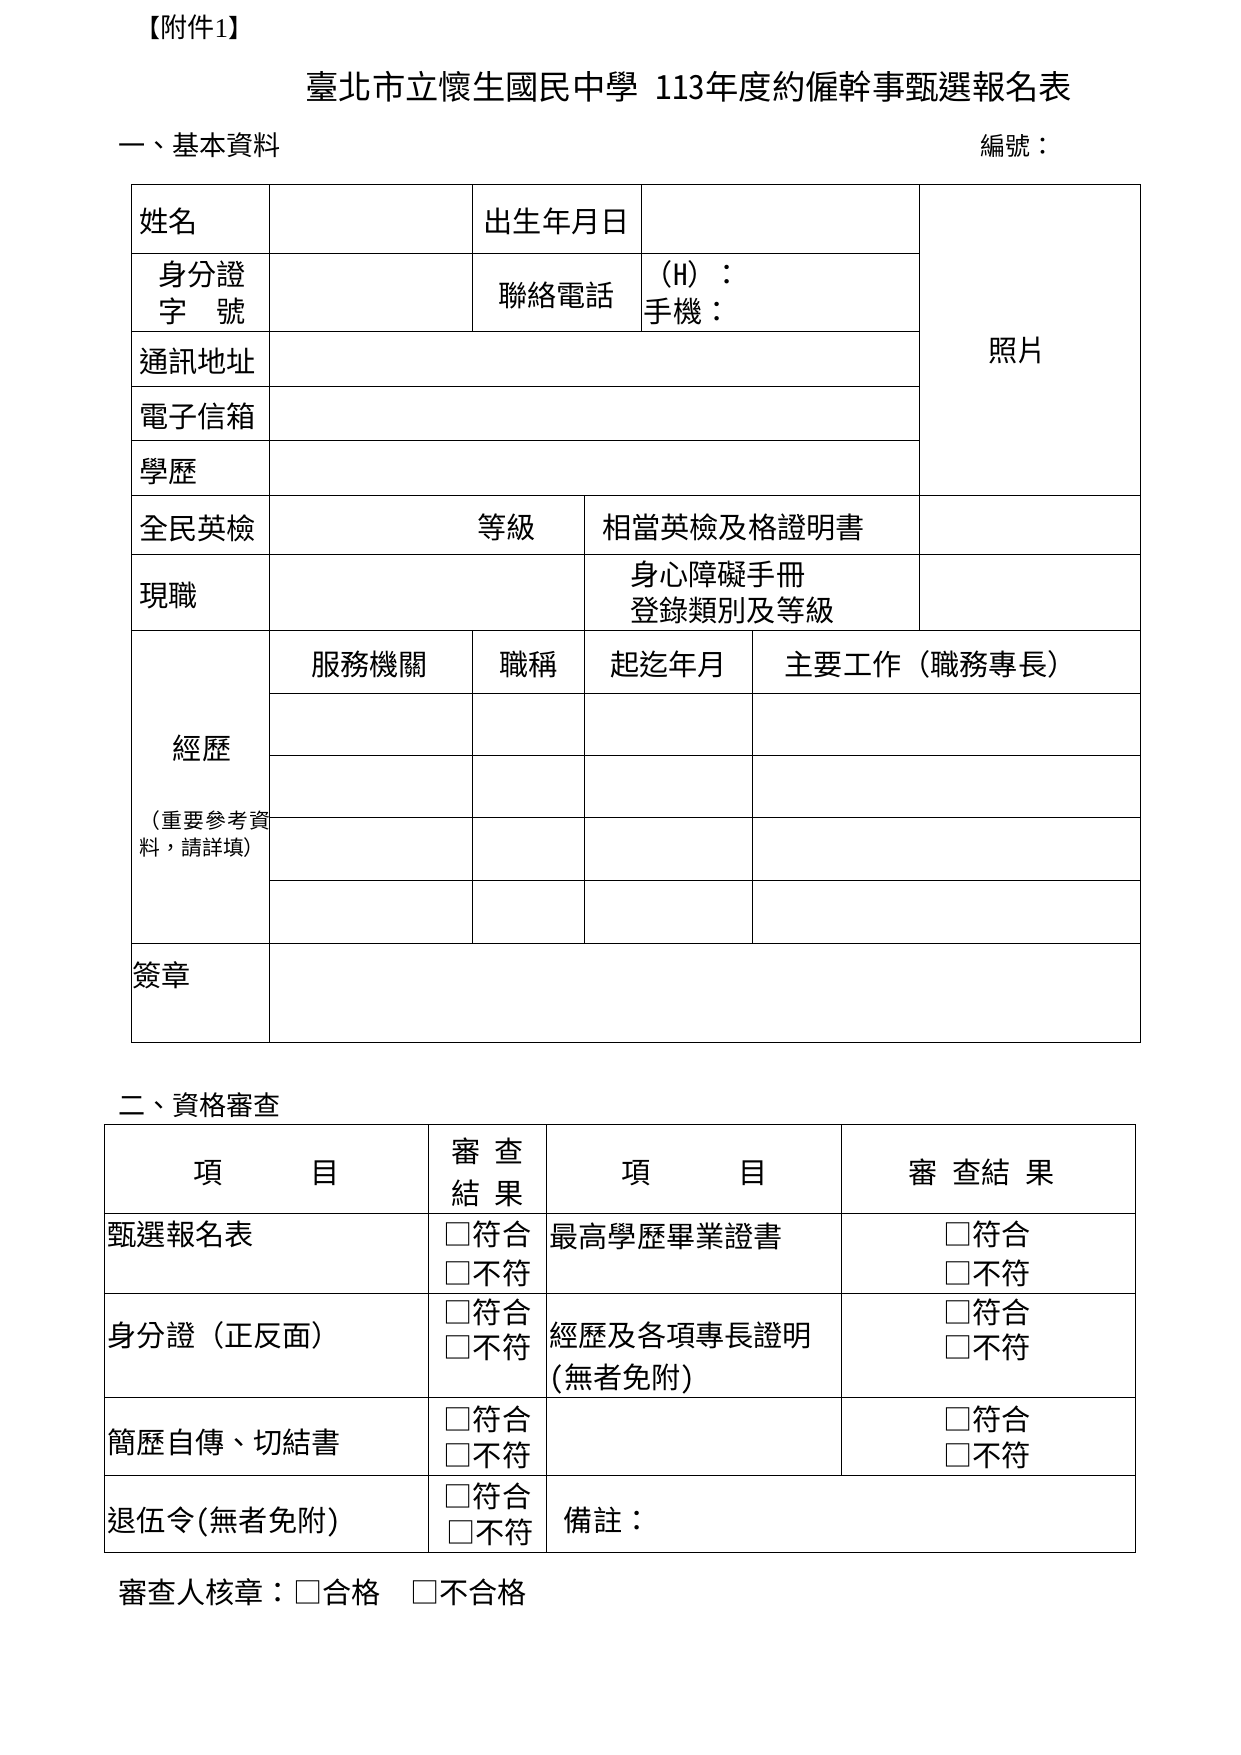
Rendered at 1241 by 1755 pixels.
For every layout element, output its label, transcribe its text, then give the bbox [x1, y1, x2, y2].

table_cell [270, 441, 919, 495]
text 【附件1】 [135, 6, 1207, 45]
table_header [270, 185, 472, 253]
table_cell 經歷 （重要參考資料，請詳填） [132, 631, 269, 942]
table_cell 起迄年月 [585, 631, 752, 692]
table_header 審 查結 果 [429, 1125, 546, 1213]
table_cell [585, 818, 752, 880]
table_cell 等級 [270, 496, 584, 554]
table_cell [270, 756, 472, 817]
table_cell 通訊地址 [132, 332, 269, 386]
table_cell 簽章 [132, 944, 269, 1042]
table_cell 主要工作（職務專長） [753, 631, 1140, 692]
table_cell 相當英檢及格證明書 [585, 496, 919, 554]
table_cell □符合 □不符 [429, 1476, 546, 1552]
table_cell 服務機關 [270, 631, 472, 692]
table_cell [473, 694, 584, 755]
table_cell [270, 387, 919, 440]
table_cell [920, 555, 1140, 630]
table_cell [753, 818, 1140, 880]
table_cell □符合 □不符 [842, 1294, 1135, 1397]
table_cell 退伍令(無者免附) [105, 1476, 428, 1552]
table_cell □符合 □不符 [429, 1214, 546, 1293]
table_cell [753, 881, 1140, 942]
table_cell [270, 944, 1140, 1042]
table_cell [585, 756, 752, 817]
table_cell □符合 □不符 [429, 1398, 546, 1474]
table_cell □符合 □不符 [429, 1294, 546, 1397]
table_cell □符合 □不符 [842, 1398, 1135, 1474]
table_header 審 查結 果 [842, 1125, 1135, 1213]
table_header 姓名 [132, 185, 269, 253]
table_header 出生年月日 [473, 185, 641, 253]
table_cell [270, 332, 919, 386]
table_cell 簡歷自傳、切結書 [105, 1398, 428, 1474]
table_cell [473, 881, 584, 942]
table_cell 身分證 字 號 [132, 254, 269, 331]
table_cell [270, 254, 472, 331]
subtitle 臺北市立懷生國民中學 113年度約僱幹事甄選報名表 [170, 61, 1207, 109]
table_cell [753, 694, 1140, 755]
table_header 項 目 [547, 1125, 841, 1213]
table_cell 職稱 [473, 631, 584, 692]
table_cell （H）： 手機： [642, 254, 919, 331]
table_cell 身心障礙手冊 登錄類別及等級 [585, 555, 919, 630]
table_cell 學歷 [132, 441, 269, 495]
table_cell 身分證（正反面） [105, 1294, 428, 1397]
table_cell 全民英檢 [132, 496, 269, 554]
table_cell □符合 □不符 [842, 1214, 1135, 1293]
table_cell 聯絡電話 [473, 254, 641, 331]
table_header 照片 [920, 185, 1140, 495]
table_cell [920, 496, 1140, 554]
table_cell 現職 [132, 555, 269, 630]
table_cell [270, 555, 584, 630]
table_cell [585, 881, 752, 942]
table_cell 電子信箱 [132, 387, 269, 440]
table_cell [473, 756, 584, 817]
table_cell 甄選報名表 [105, 1214, 428, 1293]
table_cell [270, 818, 472, 880]
table_cell [473, 818, 584, 880]
table_cell 備註： [547, 1476, 1135, 1552]
table_cell [585, 694, 752, 755]
table_cell [547, 1398, 841, 1474]
table_header [642, 185, 919, 253]
table_header 項 目 [105, 1125, 428, 1213]
table_cell 最高學歷畢業證書 [547, 1214, 841, 1293]
text 審查人核章：□合格 □不合格 [118, 1570, 1207, 1612]
text 一、基本資料 編號： [118, 124, 1207, 163]
table_cell 經歷及各項專長證明(無者免附) [547, 1294, 841, 1397]
table_cell [270, 694, 472, 755]
table_cell [270, 881, 472, 942]
table_cell [753, 756, 1140, 817]
text 二、資格審查 [118, 1083, 1207, 1123]
